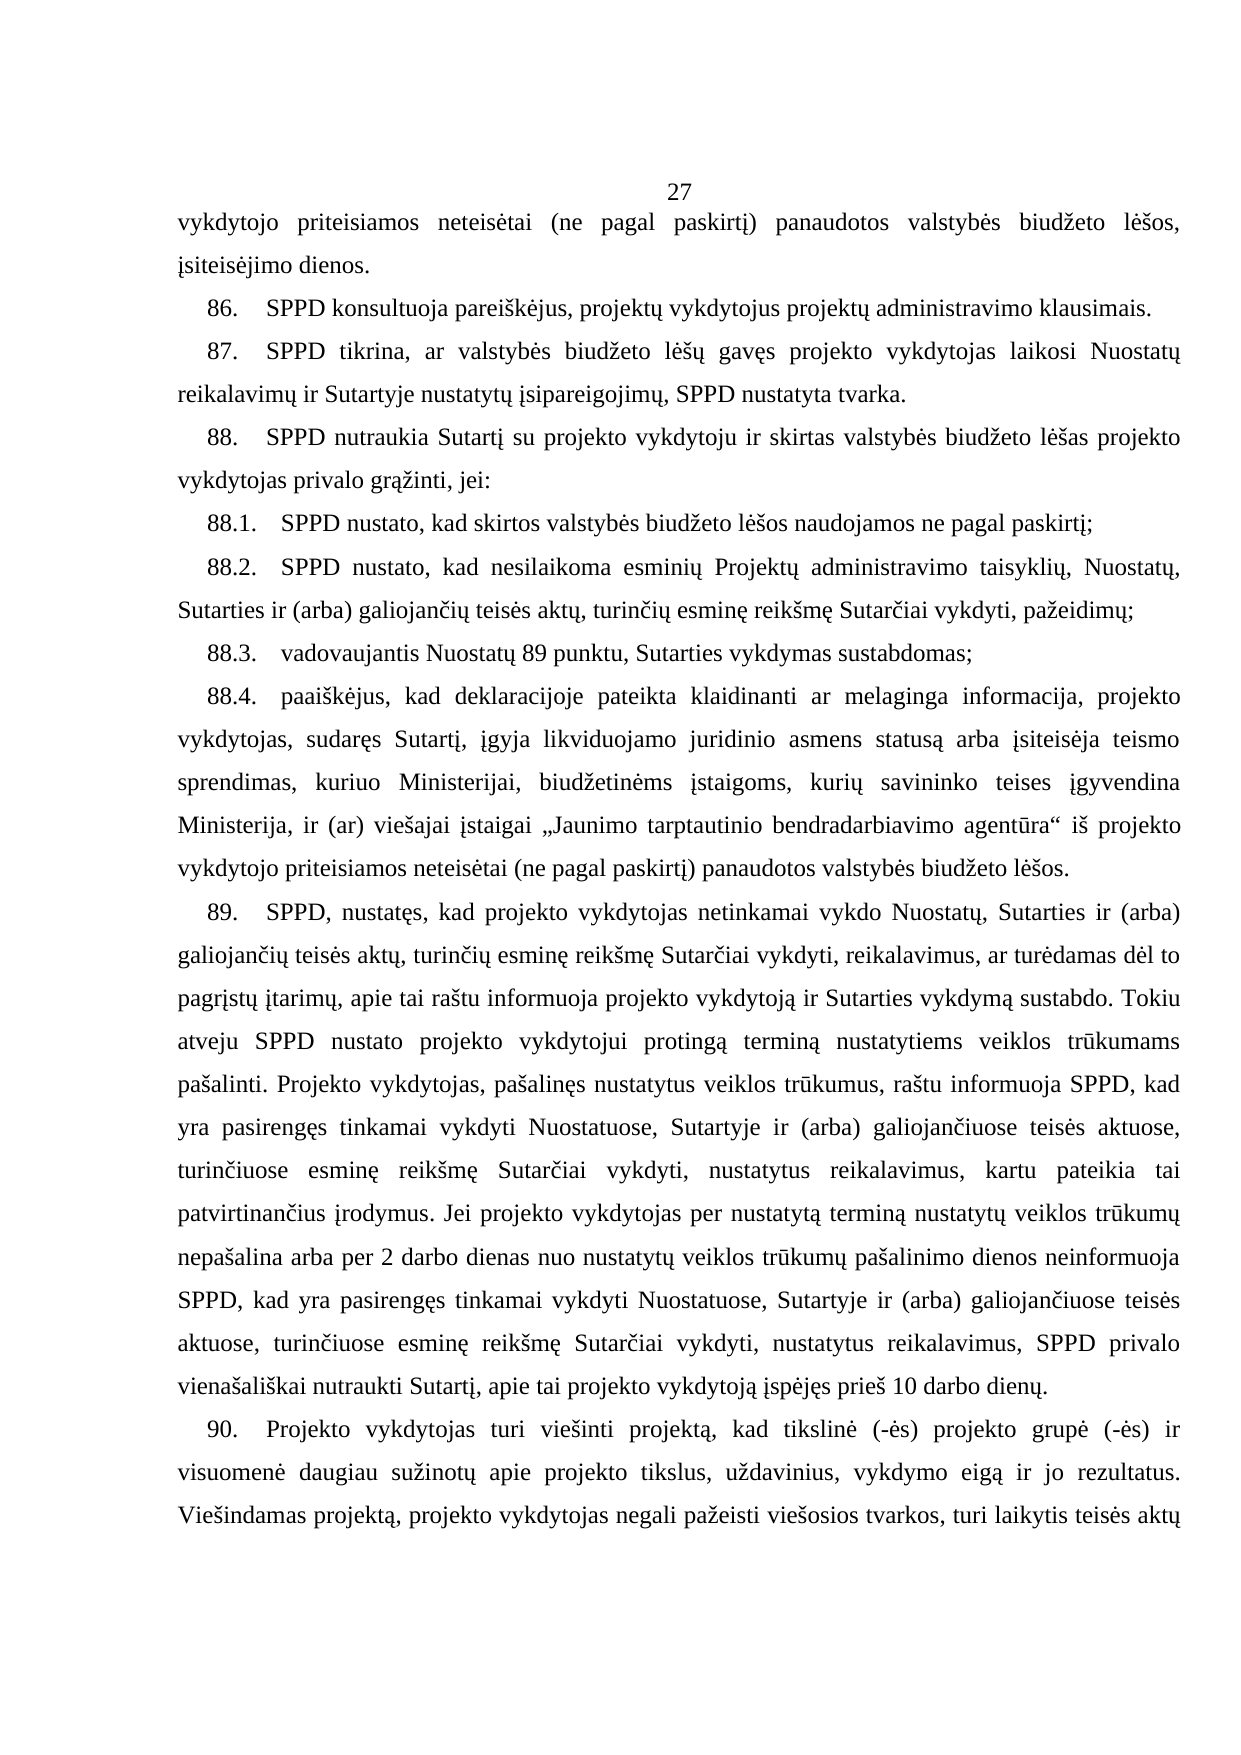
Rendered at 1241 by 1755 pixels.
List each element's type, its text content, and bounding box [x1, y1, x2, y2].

text 88.4. paaiškėjus, kad deklaracijoje pateikta klaidinanti ar melaginga informacija, projekto vykdytojas, sudaręs Sutartį, įgyja likviduojamo juridinio asmens statusą arba įsiteisėja teismo sprendimas, kuriuo Ministerijai, biudžetinėms įstaigoms, kurių savininko teises įgyvendina Ministerija, ir (ar) viešajai įstaigai „Jaunimo tarptautinio bendradarbiavimo agentūra“ iš projekto vykdytojo priteisiamos neteisėtai (ne pagal paskirtį) panaudotos valstybės biudžeto lėšos. [177, 681, 1181, 882]
text 88.1. SPPD nustato, kad skirtos valstybės biudžeto lėšos naudojamos ne pagal paskirtį; [177, 508, 1181, 537]
text 87. SPPD tikrina, ar valstybės biudžeto lėšų gavęs projekto vykdytojas laikosi Nuostatų reikalavimų ir Sutartyje nustatytų įsipareigojimų, SPPD nustatyta tvarka. [177, 336, 1181, 408]
text 88.2. SPPD nustato, kad nesilaikoma esminių Projektų administravimo taisyklių, Nuostatų, Sutarties ir (arba) galiojančių teisės aktų, turinčių esminę reikšmę Sutarčiai vykdyti, pažeidimų; [177, 552, 1181, 623]
text 88. SPPD nutraukia Sutartį su projekto vykdytoju ir skirtas valstybės biudžeto lėšas projekto vykdytojas privalo grąžinti, jei: [177, 422, 1181, 494]
text 86. SPPD konsultuoja pareiškėjus, projektų vykdytojus projektų administravimo klausimais. [177, 293, 1181, 322]
text 89. SPPD, nustatęs, kad projekto vykdytojas netinkamai vykdo Nuostatų, Sutarties ir (arba) galiojančių teisės aktų, turinčių esminę reikšmę Sutarčiai vykdyti, reikalavimus, ar turėdamas dėl to pagrįstų įtarimų, apie tai raštu informuoja projekto vykdytoją ir Sutarties vykdymą sustabdo. Tokiu atveju SPPD nustato projekto vykdytojui protingą terminą nustatytiems veiklos trūkumams pašalinti. Projekto vykdytojas, pašalinęs nustatytus veiklos trūkumus, raštu informuoja SPPD, kad yra pasirengęs tinkamai vykdyti Nuostatuose, Sutartyje ir (arba) galiojančiuose teisės aktuose, turinčiuose esminę reikšmę Sutarčiai vykdyti, nustatytus reikalavimus, kartu pateikia tai patvirtinančius įrodymus. Jei projekto vykdytojas per nustatytą terminą nustatytų veiklos trūkumų nepašalina arba per 2 darbo dienas nuo nustatytų veiklos trūkumų pašalinimo dienos neinformuoja SPPD, kad yra pasirengęs tinkamai vykdyti Nuostatuose, Sutartyje ir (arba) galiojančiuose teisės aktuose, turinčiuose esminę reikšmę Sutarčiai vykdyti, nustatytus reikalavimus, SPPD privalo vienašališkai nutraukti Sutartį, apie tai projekto vykdytoją įspėjęs prieš 10 darbo dienų. [177, 897, 1181, 1400]
text vykdytojo priteisiamos neteisėtai (ne pagal paskirtį) panaudotos valstybės biudžeto lėšos, įsiteisėjimo dienos. [177, 207, 1181, 278]
text 90. Projekto vykdytojas turi viešinti projektą, kad tikslinė (-ės) projekto grupė (-ės) ir visuomenė daugiau sužinotų apie projekto tikslus, uždavinius, vykdymo eigą ir jo rezultatus. Viešindamas projektą, projekto vykdytojas negali pažeisti viešosios tvarkos, turi laikytis teisės aktų [177, 1414, 1181, 1529]
text 88.3. vadovaujantis Nuostatų 89 punktu, Sutarties vykdymas sustabdomas; [177, 638, 1181, 667]
